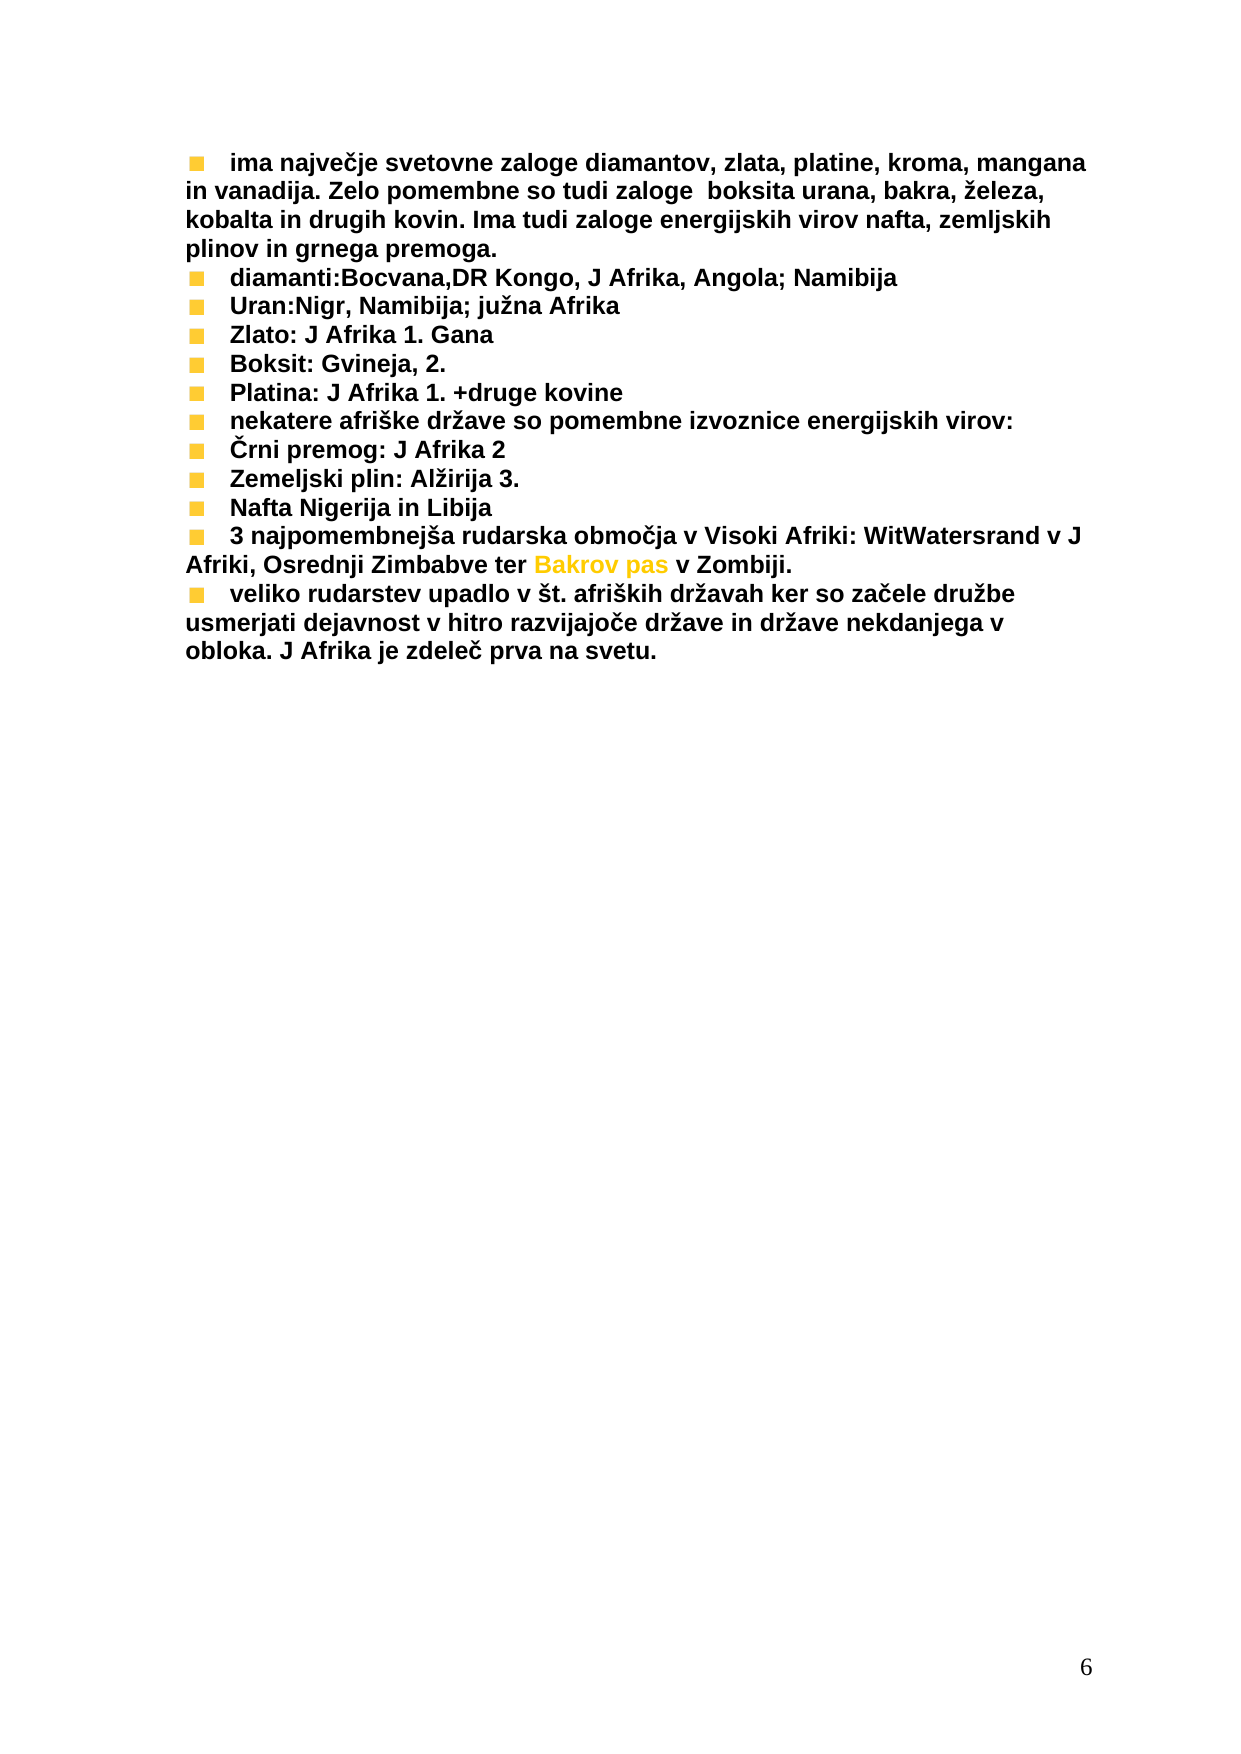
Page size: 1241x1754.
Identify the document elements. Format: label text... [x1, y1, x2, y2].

text ima največje svetovne zaloge diamantov, zlata, platine, kroma, mangana in vanadija. Zelo pomembne so tudi zaloge boksita urana, bakra, železa, kobalta in drugih kovin. Ima tudi zaloge energijskih virov nafta, zemljskih plinov in grnega premoga. [185, 148, 1093, 263]
picture [185, 267, 204, 286]
picture [185, 353, 204, 373]
text Uran:Nigr, Namibija; južna Afrika [185, 291, 1093, 320]
picture [185, 382, 204, 401]
picture [185, 525, 204, 545]
text Zlato: J Afrika 1. Gana [185, 320, 1093, 349]
text Boksit: Gvineja, 2. [185, 349, 1093, 378]
picture [185, 324, 204, 344]
picture [185, 410, 204, 430]
picture [185, 497, 204, 516]
picture [185, 439, 204, 459]
text Platina: J Afrika 1. +druge kovine [185, 378, 1093, 406]
text veliko rudarstev upadlo v št. afriških državah ker so začele družbe usmerjati dejavnost v hitro razvijajoče države in države nekdanjega v obloka. J Afrika je zdeleč prva na svetu. [185, 579, 1093, 665]
text diamanti:Bocvana,DR Kongo, J Afrika, Angola; Namibija [185, 263, 1093, 291]
picture [185, 468, 204, 488]
text Nafta Nigerija in Libija [185, 493, 1093, 521]
text 3 najpomembnejša rudarska območja v Visoki Afriki: WitWatersrand v J Afriki, Osrednji Zimbabve ter Bakrov pas v Zombiji. [185, 521, 1093, 579]
text Zemeljski plin: Alžirija 3. [185, 464, 1093, 493]
text nekatere afriške države so pomembne izvoznice energijskih virov: [185, 406, 1093, 435]
picture [185, 295, 204, 315]
text Črni premog: J Afrika 2 [185, 435, 1093, 464]
picture [185, 152, 204, 171]
picture [185, 583, 204, 603]
